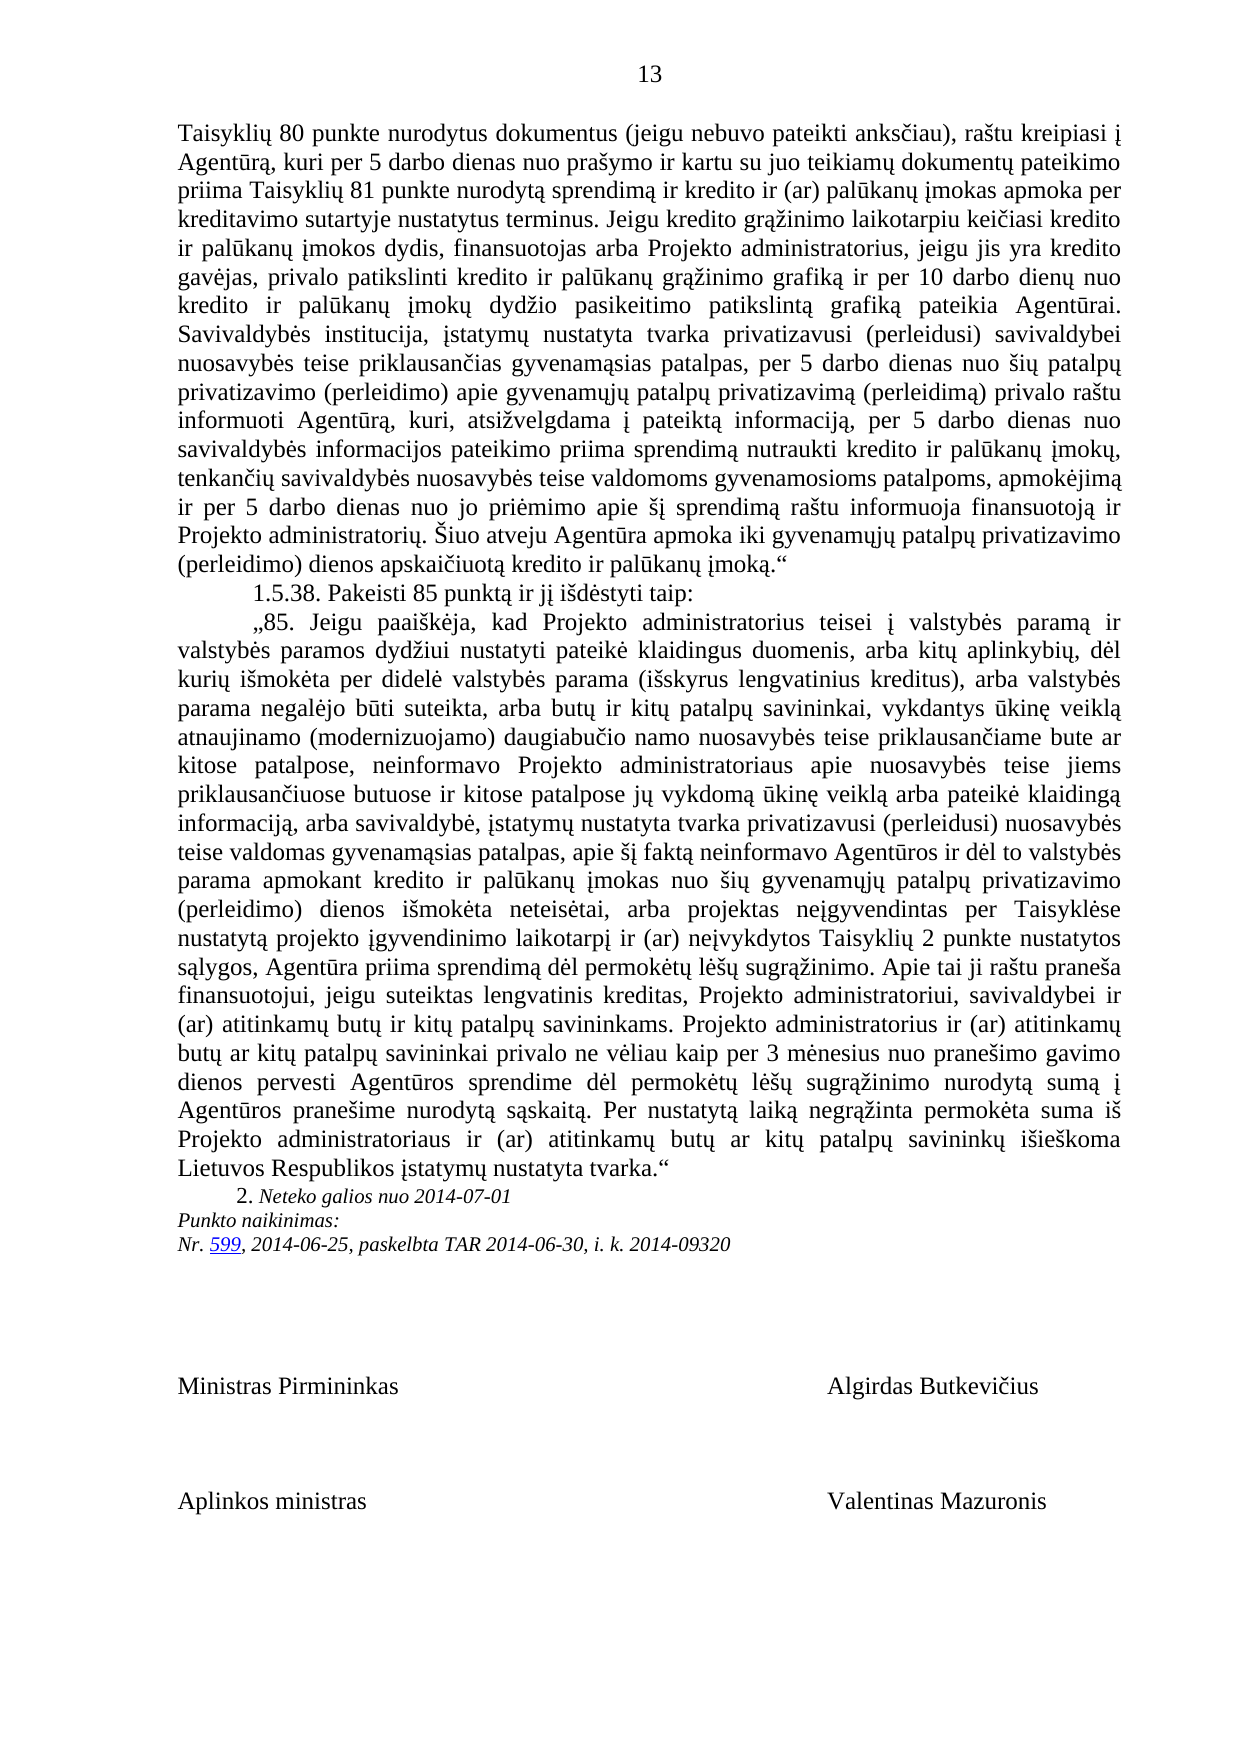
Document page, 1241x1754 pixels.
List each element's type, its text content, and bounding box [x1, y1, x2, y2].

text 2. Neteko galios nuo 2014-07-01 [177, 1182, 1122, 1208]
text 1.5.38. Pakeisti 85 punktą ir jį išdėstyti taip: [177, 578, 1122, 607]
text Aplinkos ministras Valentinas Mazuronis [177, 1486, 1122, 1515]
text Punkto naikinimas: [177, 1208, 1122, 1232]
text Taisyklių 80 punkte nurodytus dokumentus (jeigu nebuvo pateikti anksčiau), raštu kreipiasi į Agentūrą, kuri per 5 darbo dienas nuo prašymo ir kartu su juo teikiamų dokumentų pateikimo priima Taisyklių 81 punkte nurodytą sprendimą ir kredito ir (ar) palūkanų įmokas apmoka per kreditavimo sutartyje nustatytus terminus. Jeigu kredito grąžinimo laikotarpiu keičiasi kredito ir palūkanų įmokos dydis, finansuotojas arba Projekto administratorius, jeigu jis yra kredito gavėjas, privalo patikslinti kredito ir palūkanų grąžinimo grafiką ir per 10 darbo dienų nuo kredito ir palūkanų įmokų dydžio pasikeitimo patikslintą grafiką pateikia Agentūrai. Savivaldybės institucija, įstatymų nustatyta tvarka privatizavusi (perleidusi) savivaldybei nuosavybės teise priklausančias gyvenamąsias patalpas, per 5 darbo dienas nuo šių patalpų privatizavimo (perleidimo) apie gyvenamųjų patalpų privatizavimą (perleidimą) privalo raštu informuoti Agentūrą, kuri, atsižvelgdama į pateiktą informaciją, per 5 darbo dienas nuo savivaldybės informacijos pateikimo priima sprendimą nutraukti kredito ir palūkanų įmokų, tenkančių savivaldybės nuosavybės teise valdomoms gyvenamosioms patalpoms, apmokėjimą ir per 5 darbo dienas nuo jo priėmimo apie šį sprendimą raštu informuoja finansuotoją ir Projekto administratorių. Šiuo atveju Agentūra apmoka iki gyvenamųjų patalpų privatizavimo (perleidimo) dienos apskaičiuotą kredito ir palūkanų įmoką.“ [177, 118, 1122, 578]
text „85. Jeigu paaiškėja, kad Projekto administratorius teisei į valstybės paramą ir valstybės paramos dydžiui nustatyti pateikė klaidingus duomenis, arba kitų aplinkybių, dėl kurių išmokėta per didelė valstybės parama (išskyrus lengvatinius kreditus), arba valstybės parama negalėjo būti suteikta, arba butų ir kitų patalpų savininkai, vykdantys ūkinę veiklą atnaujinamo (modernizuojamo) daugiabučio namo nuosavybės teise priklausančiame bute ar kitose patalpose, neinformavo Projekto administratoriaus apie nuosavybės teise jiems priklausančiuose butuose ir kitose patalpose jų vykdomą ūkinę veiklą arba pateikė klaidingą informaciją, arba savivaldybė, įstatymų nustatyta tvarka privatizavusi (perleidusi) nuosavybės teise valdomas gyvenamąsias patalpas, apie šį faktą neinformavo Agentūros ir dėl to valstybės parama apmokant kredito ir palūkanų įmokas nuo šių gyvenamųjų patalpų privatizavimo (perleidimo) dienos išmokėta neteisėtai, arba projektas neįgyvendintas per Taisyklėse nustatytą projekto įgyvendinimo laikotarpį ir (ar) neįvykdytos Taisyklių 2 punkte nustatytos sąlygos, Agentūra priima sprendimą dėl permokėtų lėšų sugrąžinimo. Apie tai ji raštu praneša finansuotojui, jeigu suteiktas lengvatinis kreditas, Projekto administratoriui, savivaldybei ir (ar) atitinkamų butų ir kitų patalpų savininkams. Projekto administratorius ir (ar) atitinkamų butų ar kitų patalpų savininkai privalo ne vėliau kaip per 3 mėnesius nuo pranešimo gavimo dienos pervesti Agentūros sprendime dėl permokėtų lėšų sugrąžinimo nurodytą sumą į Agentūros pranešime nurodytą sąskaitą. Per nustatytą laiką negrąžinta permokėta suma iš Projekto administratoriaus ir (ar) atitinkamų butų ar kitų patalpų savininkų išieškoma Lietuvos Respublikos įstatymų nustatyta tvarka.“ [177, 607, 1122, 1182]
text Nr. 599, 2014-06-25, paskelbta TAR 2014-06-30, i. k. 2014-09320 [177, 1232, 1122, 1256]
text Ministras Pirmininkas Algirdas Butkevičius [177, 1371, 1122, 1400]
